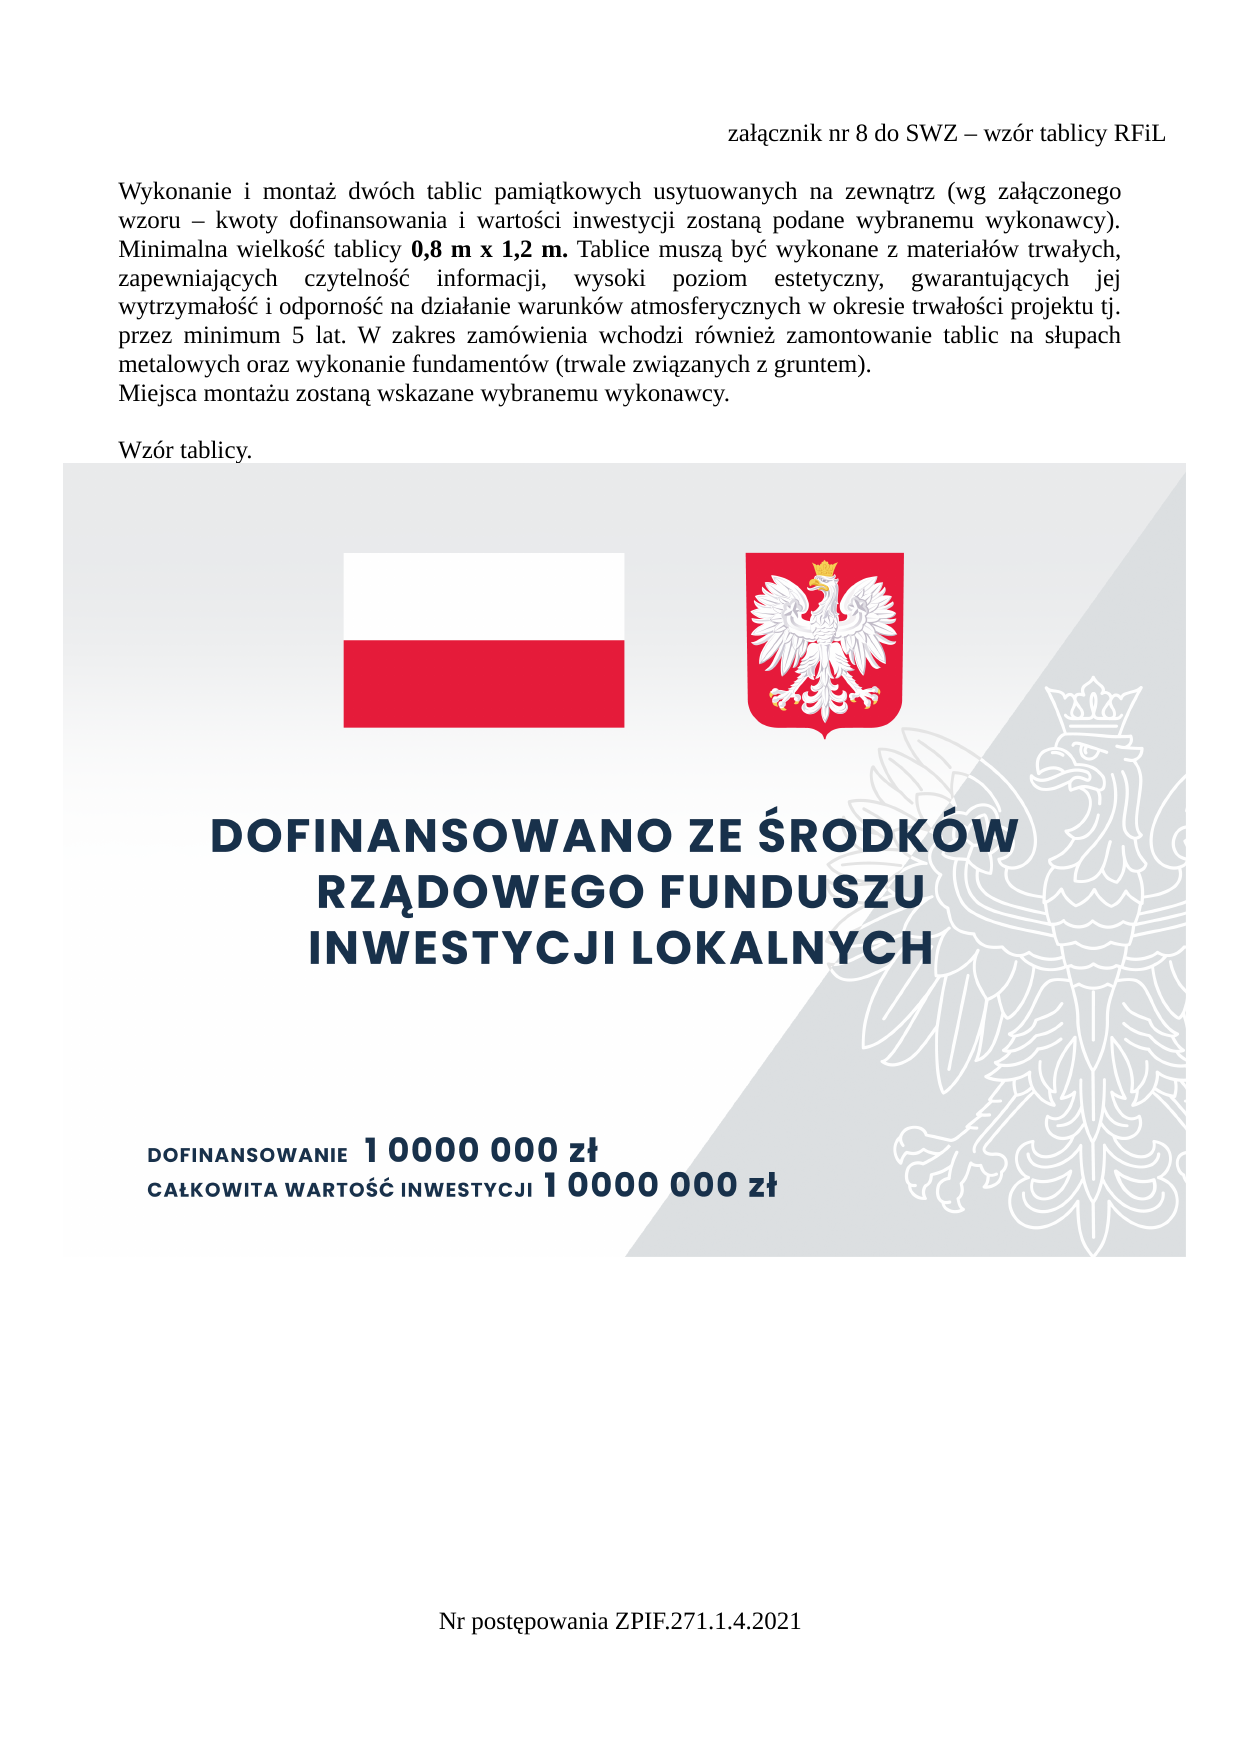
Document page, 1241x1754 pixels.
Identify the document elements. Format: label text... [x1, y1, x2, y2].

text Wykonanie i montaż dwóch tablic pamiątkowych usytuowanych na zewnątrz (wg załączonego wzoru – kwoty dofinansowania i wartości inwestycji zostaną podane wybranemu wykonawcy). Minimalna wielkość tablicy 0,8 m x 1,2 m. Tablice muszą być wykonane z materiałów trwałych, zapewniających czytelność informacji, wysoki poziom estetyczny, gwarantujących jej wytrzymałość i odporność na działanie warunków atmosferycznych w okresie trwałości projektu tj. przez minimum 5 lat. W zakres zamówienia wchodzi również zamontowanie tablic na słupach metalowych oraz wykonanie fundamentów (trwale związanych z gruntem). [118, 176, 1122, 378]
text Wzór tablicy. [118, 435, 1122, 463]
text Miejsca montażu zostaną wskazane wybranemu wykonawcy. [118, 378, 1122, 406]
picture [63, 463, 1186, 1257]
text załącznik nr 8 do SWZ – wzór tablicy RFiL [118, 118, 1166, 147]
